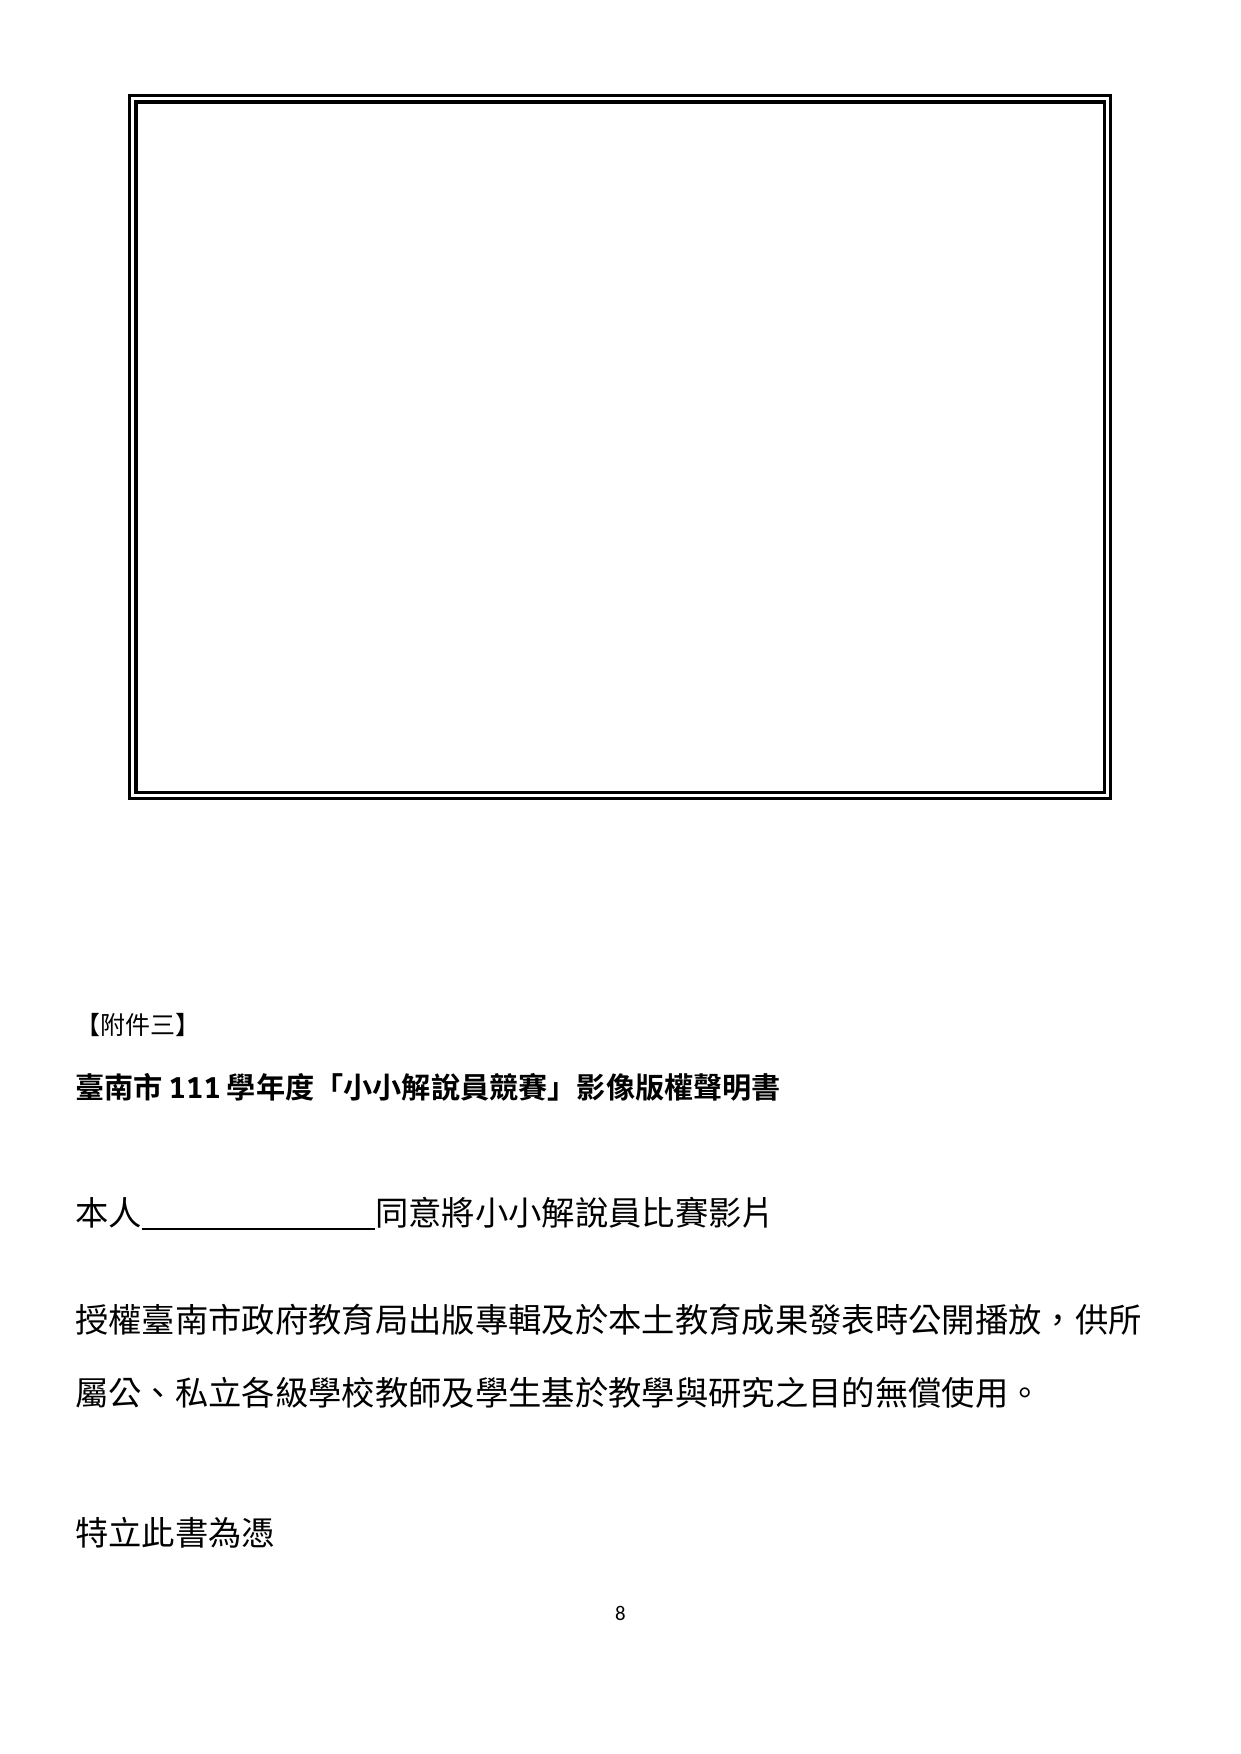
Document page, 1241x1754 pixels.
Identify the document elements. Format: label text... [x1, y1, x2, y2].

table_header [133, 97, 1107, 791]
text 臺南市111學年度「小小解說員競賽」影像版權聲明書 [75, 1044, 1165, 1107]
text 特立此書為憑 [75, 1507, 1165, 1555]
text 授權臺南市政府教育局出版專輯及於本土教育成果發表時公開播放，供所屬公、私立各級學校教師及學生基於教學與研究之目的無償使用。 [75, 1294, 1165, 1415]
text 本人 同意將小小解說員比賽影片 [75, 1169, 1165, 1232]
table_header [138, 104, 1103, 791]
text 【附件三】 [75, 982, 1165, 1044]
